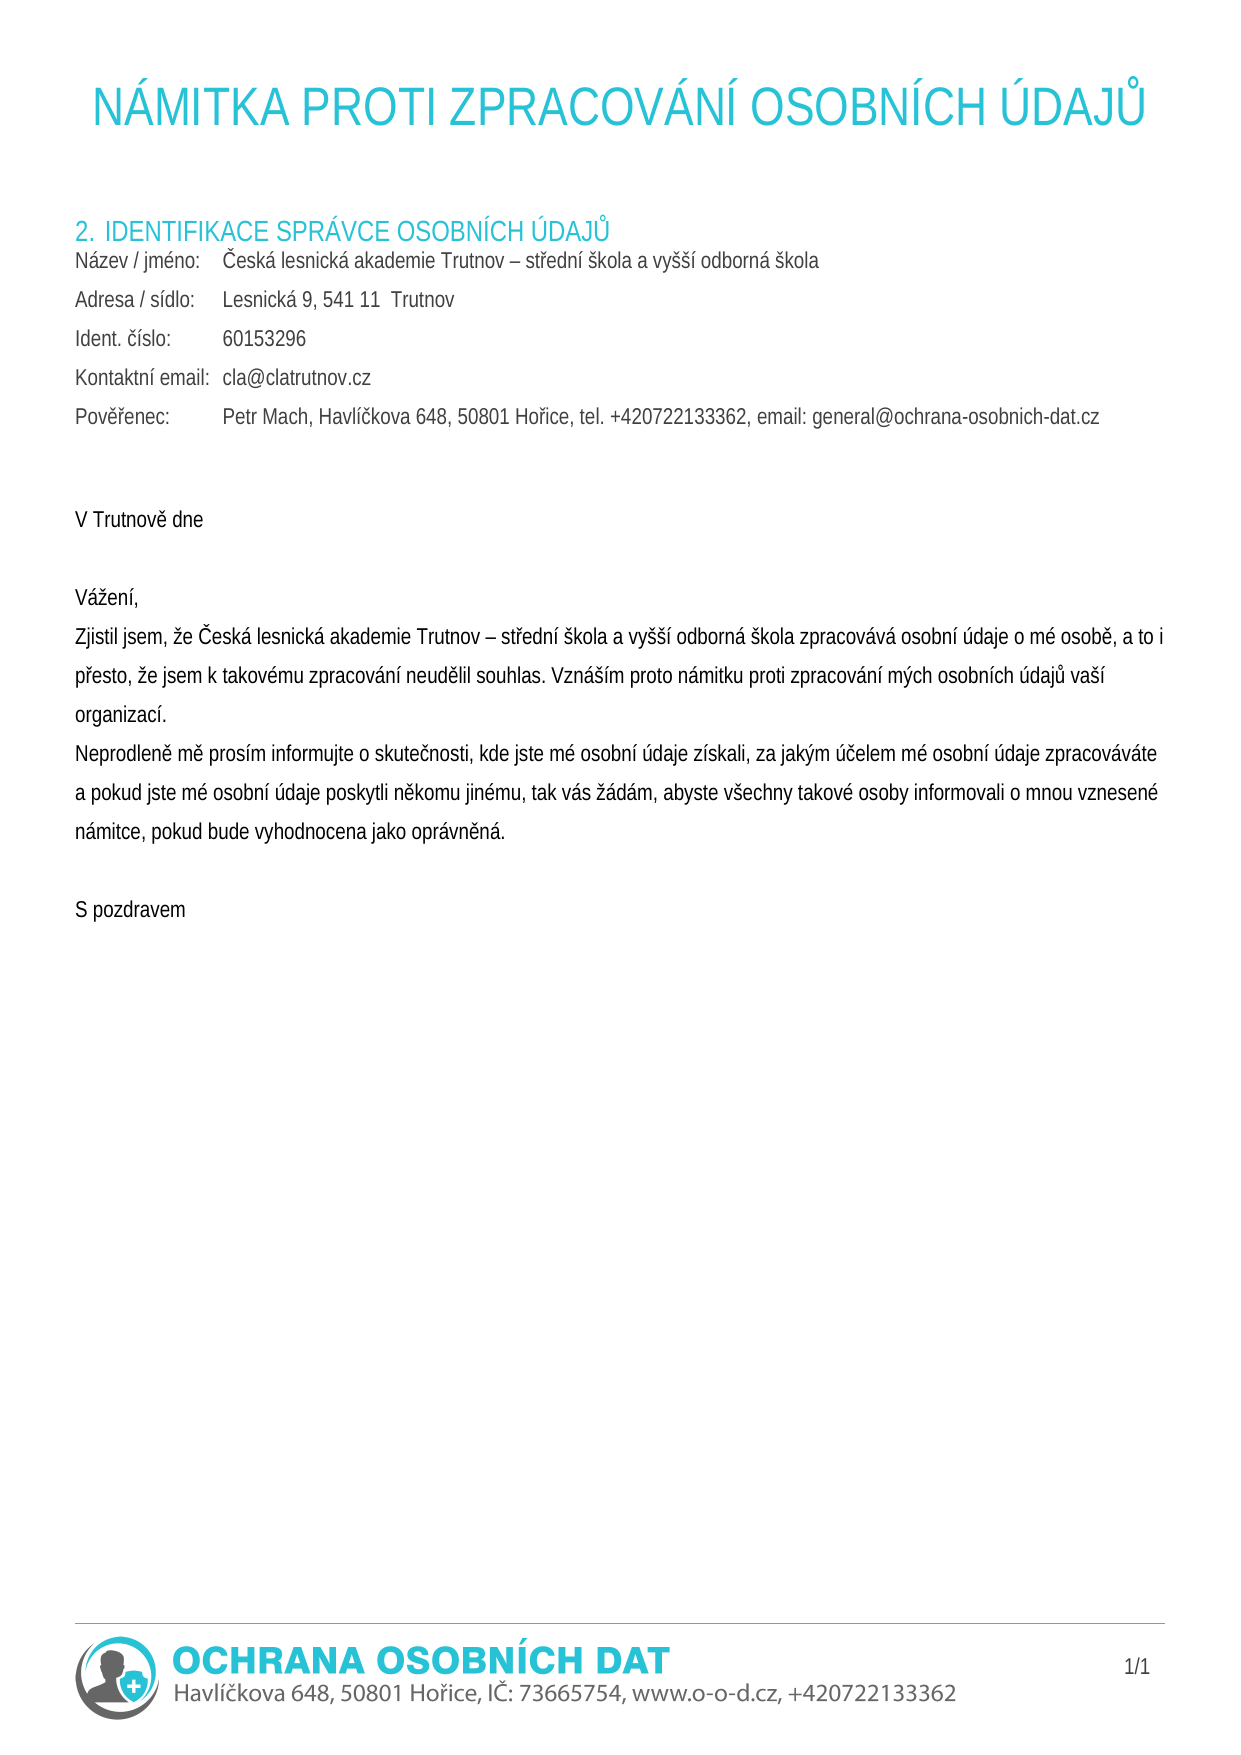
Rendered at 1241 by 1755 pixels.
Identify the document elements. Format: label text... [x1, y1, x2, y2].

text Kontaktní email: cla@clatrutnov.cz [75, 364, 1165, 390]
text Vážení, [75, 571, 1165, 610]
text Ident. číslo: 60153296 [75, 325, 1165, 351]
subtitle NÁMITKA PROTI ZPRACOVÁNÍ OSOBNÍCH ÚDAJŮ [75, 75, 1165, 137]
text Adresa / sídlo: Lesnická 9, 541 11 Trutnov [75, 286, 1165, 312]
text V Trutnově dne [75, 493, 1165, 532]
subtitle IDENTIFIKACE SPRÁVCE OSOBNÍCH ÚDAJŮ [75, 214, 1165, 247]
text Název / jméno: Česká lesnická akademie Trutnov – střední škola a vyšší odborná škola [75, 247, 1165, 273]
text S pozdravem [75, 884, 1165, 923]
text Zjistil jsem, že Česká lesnická akademie Trutnov – střední škola a vyšší odborná škola zpracovává osobní údaje o mé osobě, a to i přesto, že jsem k takovému zpracování neudělil souhlas. Vznáším proto námitku proti zpracování mých osobních údajů vaší organizací. [75, 610, 1165, 727]
text Pověřenec: Petr Mach, Havlíčkova 648, 50801 Hořice, tel. +420722133362, email: general@ochrana-osobnich-dat.cz [75, 403, 1165, 429]
text Neprodleně mě prosím informujte o skutečnosti, kde jste mé osobní údaje získali, za jakým účelem mé osobní údaje zpracováváte a pokud jste mé osobní údaje poskytli někomu jinému, tak vás žádám, abyste všechny takové osoby informovali o mnou vznesené námitce, pokud bude vyhodnocena jako oprávněná. [75, 727, 1165, 844]
